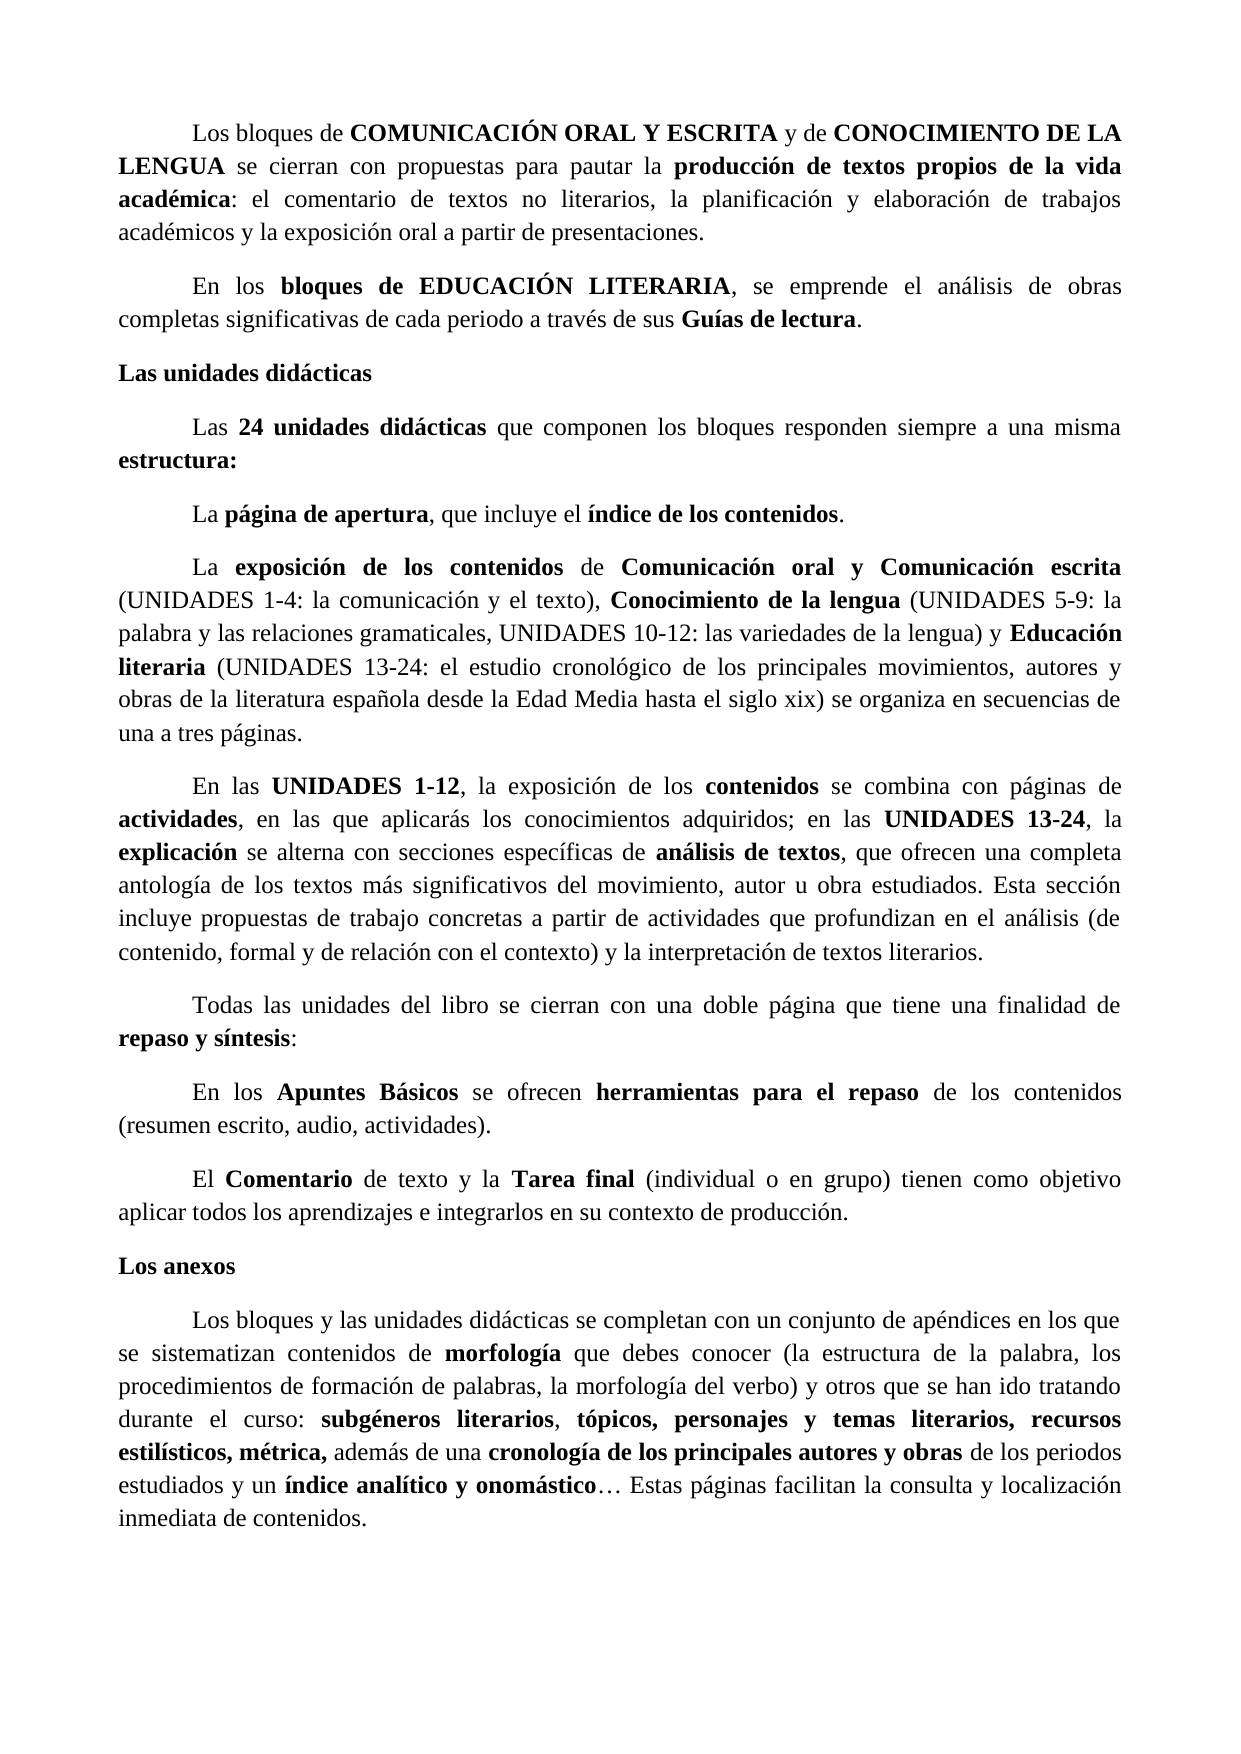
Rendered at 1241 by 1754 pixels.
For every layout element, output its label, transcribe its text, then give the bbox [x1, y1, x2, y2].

text En las UNIDADES 1-12, la exposición de los contenidos se combina con páginas de actividades, en las que aplicarás los conocimientos adquiridos; en las UNIDADES 13-24, la explicación se alterna con secciones específicas de análisis de textos, que ofrecen una completa antología de los textos más significativos del movimiento, autor u obra estudiados. Esta sección incluye propuestas de trabajo concretas a partir de actividades que profundizan en el análisis (de contenido, formal y de relación con el contexto) y la interpretación de textos literarios. [118, 771, 1122, 965]
text Todas las unidades del libro se cierran con una doble página que tiene una finalidad de repaso y síntesis: [118, 990, 1122, 1052]
text En los bloques de EDUCACIÓN LITERARIA, se emprende el análisis de obras completas significativas de cada periodo a través de sus Guías de lectura. [118, 271, 1122, 333]
text Las 24 unidades didácticas que componen los bloques responden siempre a una misma estructura: [118, 412, 1122, 473]
text Los bloques de COMUNICACIÓN ORAL Y ESCRITA y de CONOCIMIENTO DE LA LENGUA se cierran con propuestas para pautar la producción de textos propios de la vida académica: el comentario de textos no literarios, la planificación y elaboración de trabajos académicos y la exposición oral a partir de presentaciones. [118, 118, 1122, 246]
text Los anexos [118, 1251, 1122, 1280]
text La página de apertura, que incluye el índice de los contenidos. [118, 499, 1122, 527]
text El Comentario de texto y la Tarea final (individual o en grupo) tienen como objetivo aplicar todos los aprendizajes e integrarlos en su contexto de producción. [118, 1164, 1122, 1226]
text Las unidades didácticas [118, 358, 1122, 387]
text En los Apuntes Básicos se ofrecen herramientas para el repaso de los contenidos (resumen escrito, audio, actividades). [118, 1077, 1122, 1139]
text Los bloques y las unidades didácticas se completan con un conjunto de apéndices en los que se sistematizan contenidos de morfología que debes conocer (la estructura de la palabra, los procedimientos de formación de palabras, la morfología del verbo) y otros que se han ido tratando durante el curso: subgéneros literarios, tópicos, personajes y temas literarios, recursos estilísticos, métrica, además de una cronología de los principales autores y obras de los periodos estudiados y un índice analítico y onomástico… Estas páginas facilitan la consulta y localización inmediata de contenidos. [118, 1305, 1122, 1532]
text La exposición de los contenidos de Comunicación oral y Comunicación escrita (UNIDADES 1-4: la comunicación y el texto), Conocimiento de la lengua (UNIDADES 5-9: la palabra y las relaciones gramaticales, UNIDADES 10-12: las variedades de la lengua) y Educación literaria (UNIDADES 13-24: el estudio cronológico de los principales movimientos, autores y obras de la literatura española desde la Edad Media hasta el siglo xix) se organiza en secuencias de una a tres páginas. [118, 552, 1122, 746]
